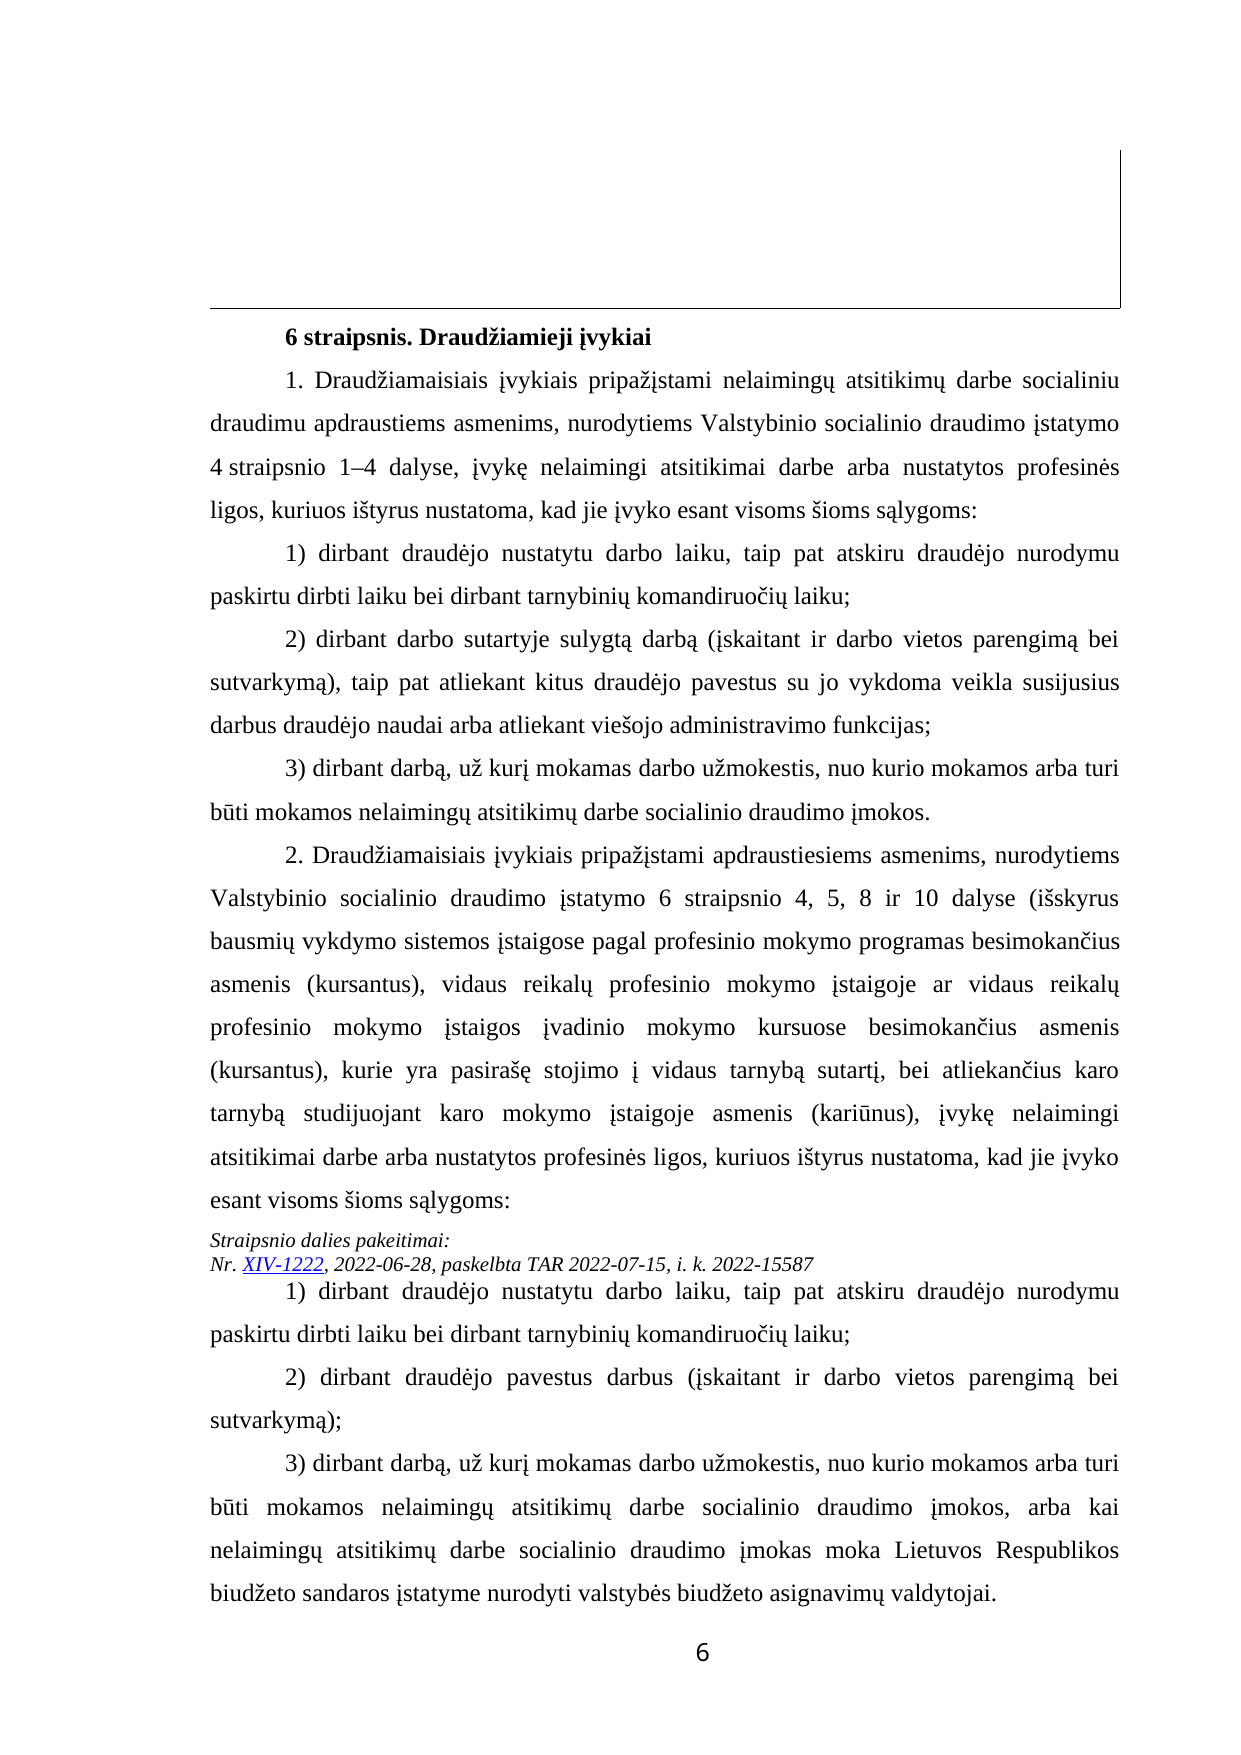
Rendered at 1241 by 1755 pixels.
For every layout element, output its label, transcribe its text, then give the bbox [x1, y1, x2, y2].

text 2) dirbant darbo sutartyje sulygtą darbą (įskaitant ir darbo vietos parengimą bei sutvarkymą), taip pat atliekant kitus draudėjo pavestus su jo vykdoma veikla susijusius darbus draudėjo naudai arba atliekant viešojo administravimo funkcijas; [210, 624, 1120, 739]
text 1) dirbant draudėjo nustatytu darbo laiku, taip pat atskiru draudėjo nurodymu paskirtu dirbti laiku bei dirbant tarnybinių komandiruočių laiku; [210, 1276, 1120, 1348]
text Nr. XIV-1222, 2022-06-28, paskelbta TAR 2022-07-15, i. k. 2022-15587 [210, 1252, 1120, 1276]
text 2) dirbant draudėjo pavestus darbus (įskaitant ir darbo vietos parengimą bei sutvarkymą); [210, 1362, 1120, 1434]
text Straipsnio dalies pakeitimai: [210, 1228, 1120, 1252]
text 1) dirbant draudėjo nustatytu darbo laiku, taip pat atskiru draudėjo nurodymu paskirtu dirbti laiku bei dirbant tarnybinių komandiruočių laiku; [210, 538, 1120, 610]
text 3) dirbant darbą, už kurį mokamas darbo užmokestis, nuo kurio mokamos arba turi būti mokamos nelaimingų atsitikimų darbe socialinio draudimo įmokos, arba kai nelaimingų atsitikimų darbe socialinio draudimo įmokas moka Lietuvos Respublikos biudžeto sandaros įstatyme nurodyti valstybės biudžeto asignavimų valdytojai. [210, 1448, 1120, 1607]
text 2. Draudžiamaisiais įvykiais pripažįstami apdraustiesiems asmenims, nurodytiems Valstybinio socialinio draudimo įstatymo 6 straipsnio 4, 5, 8 ir 10 dalyse (išskyrus bausmių vykdymo sistemos įstaigose pagal profesinio mokymo programas besimokančius asmenis (kursantus), vidaus reikalų profesinio mokymo įstaigoje ar vidaus reikalų profesinio mokymo įstaigos įvadinio mokymo kursuose besimokančius asmenis (kursantus), kurie yra pasirašę stojimo į vidaus tarnybą sutartį, bei atliekančius karo tarnybą studijuojant karo mokymo įstaigoje asmenis (kariūnus), įvykę nelaimingi atsitikimai darbe arba nustatytos profesinės ligos, kuriuos ištyrus nustatoma, kad jie įvyko esant visoms šioms sąlygoms: [210, 840, 1120, 1213]
text 1. Draudžiamaisiais įvykiais pripažįstami nelaimingų atsitikimų darbe socialiniu draudimu apdraustiems asmenims, nurodytiems Valstybinio socialinio draudimo įstatymo 4 straipsnio 1–4 dalyse, įvykę nelaimingi atsitikimai darbe arba nustatytos profesinės ligos, kuriuos ištyrus nustatoma, kad jie įvyko esant visoms šioms sąlygoms: [210, 365, 1120, 523]
text 3) dirbant darbą, už kurį mokamas darbo užmokestis, nuo kurio mokamos arba turi būti mokamos nelaimingų atsitikimų darbe socialinio draudimo įmokos. [210, 753, 1120, 825]
text 6 straipsnis. Draudžiamieji įvykiai [210, 322, 1120, 351]
